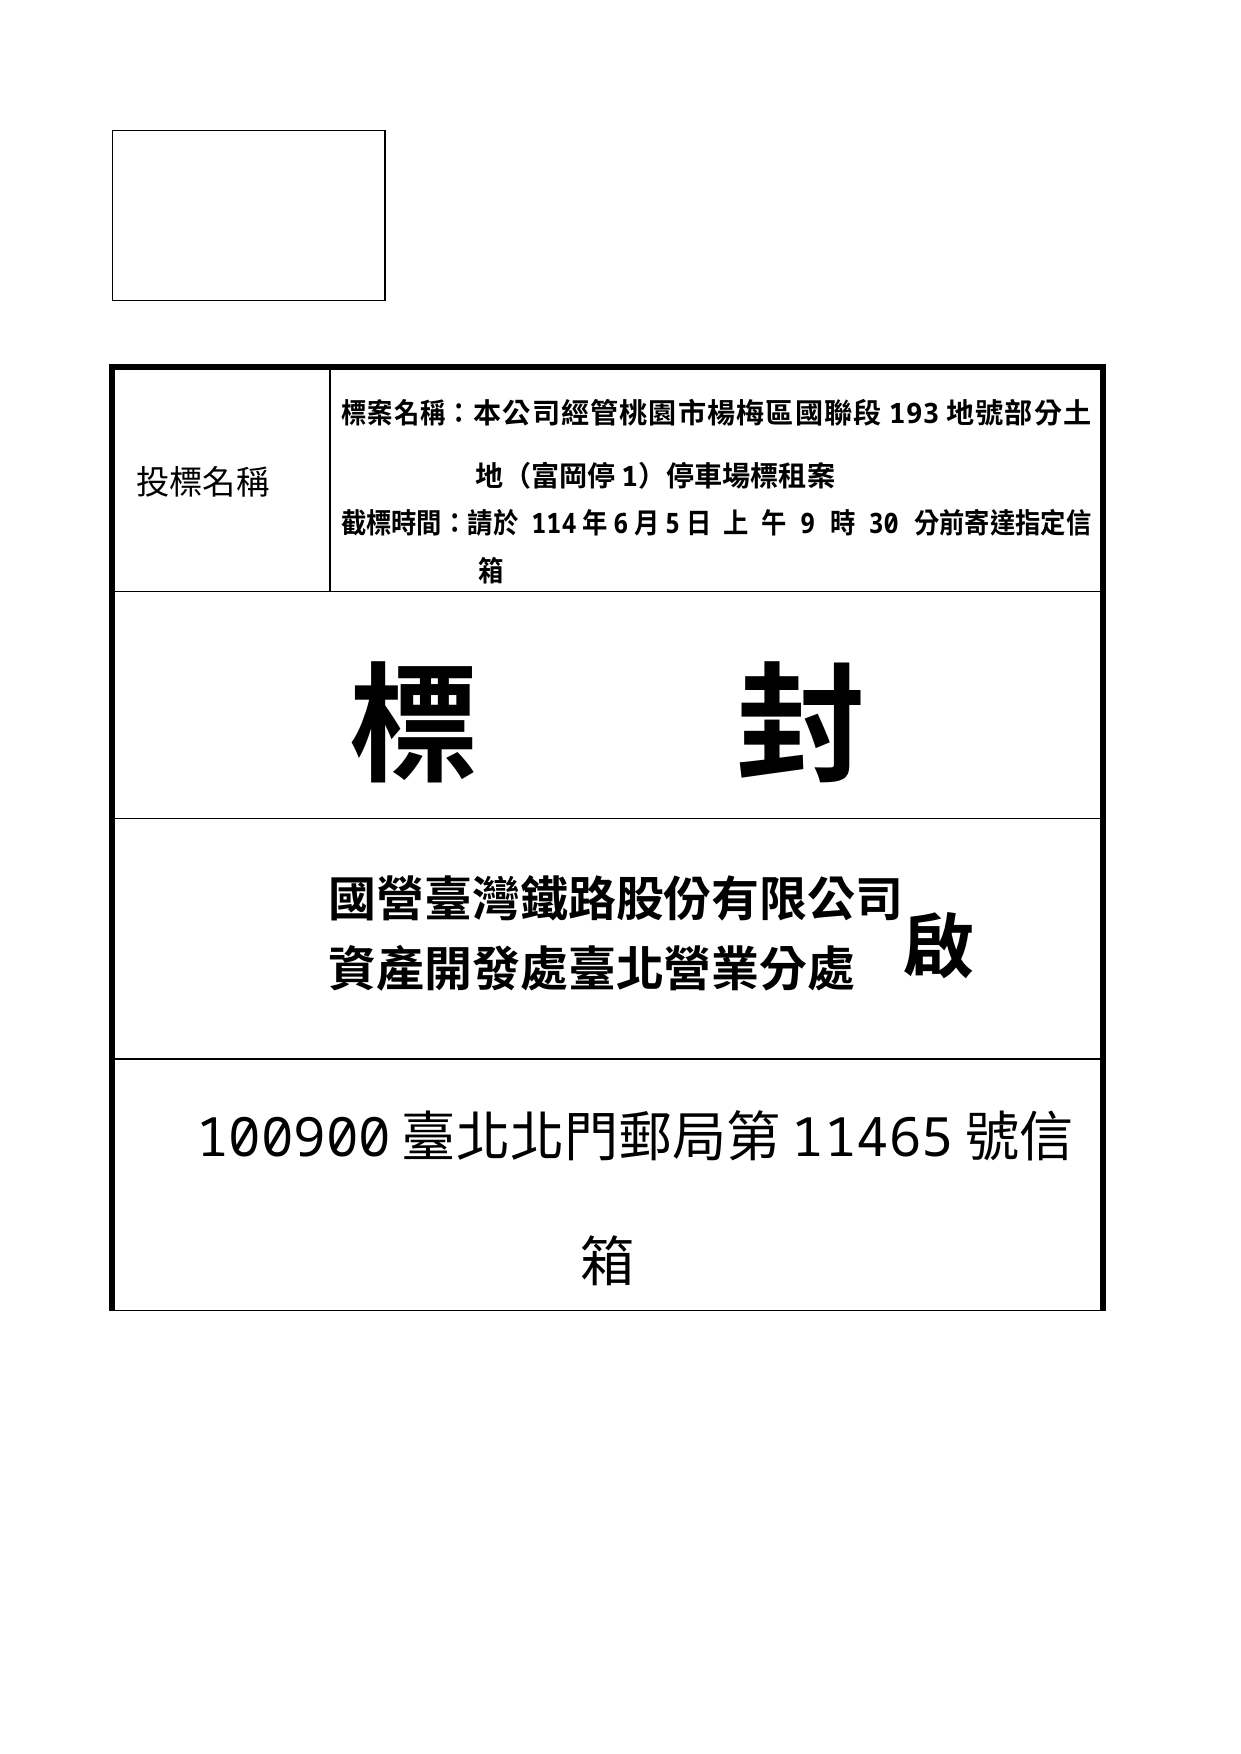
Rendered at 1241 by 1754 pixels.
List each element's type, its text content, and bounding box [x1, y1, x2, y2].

table_cell 國營臺灣鐵路股份有限公司資產開發處臺北營業分處啟 [115, 819, 1100, 1058]
table_header 投標名稱 [115, 370, 329, 591]
table_cell 100900臺北北門郵局第11465號信箱 [115, 1060, 1100, 1310]
table_cell [113, 131, 384, 300]
table_cell 標 封 [115, 592, 1100, 818]
table_header 標案名稱：本公司經管桃園市楊梅區國聯段193地號部分土地（富岡停1）停車場標租案 截標時間：請於 114年6月5日 上 午 9 時 30 分前寄達指定信箱 [331, 370, 1100, 591]
